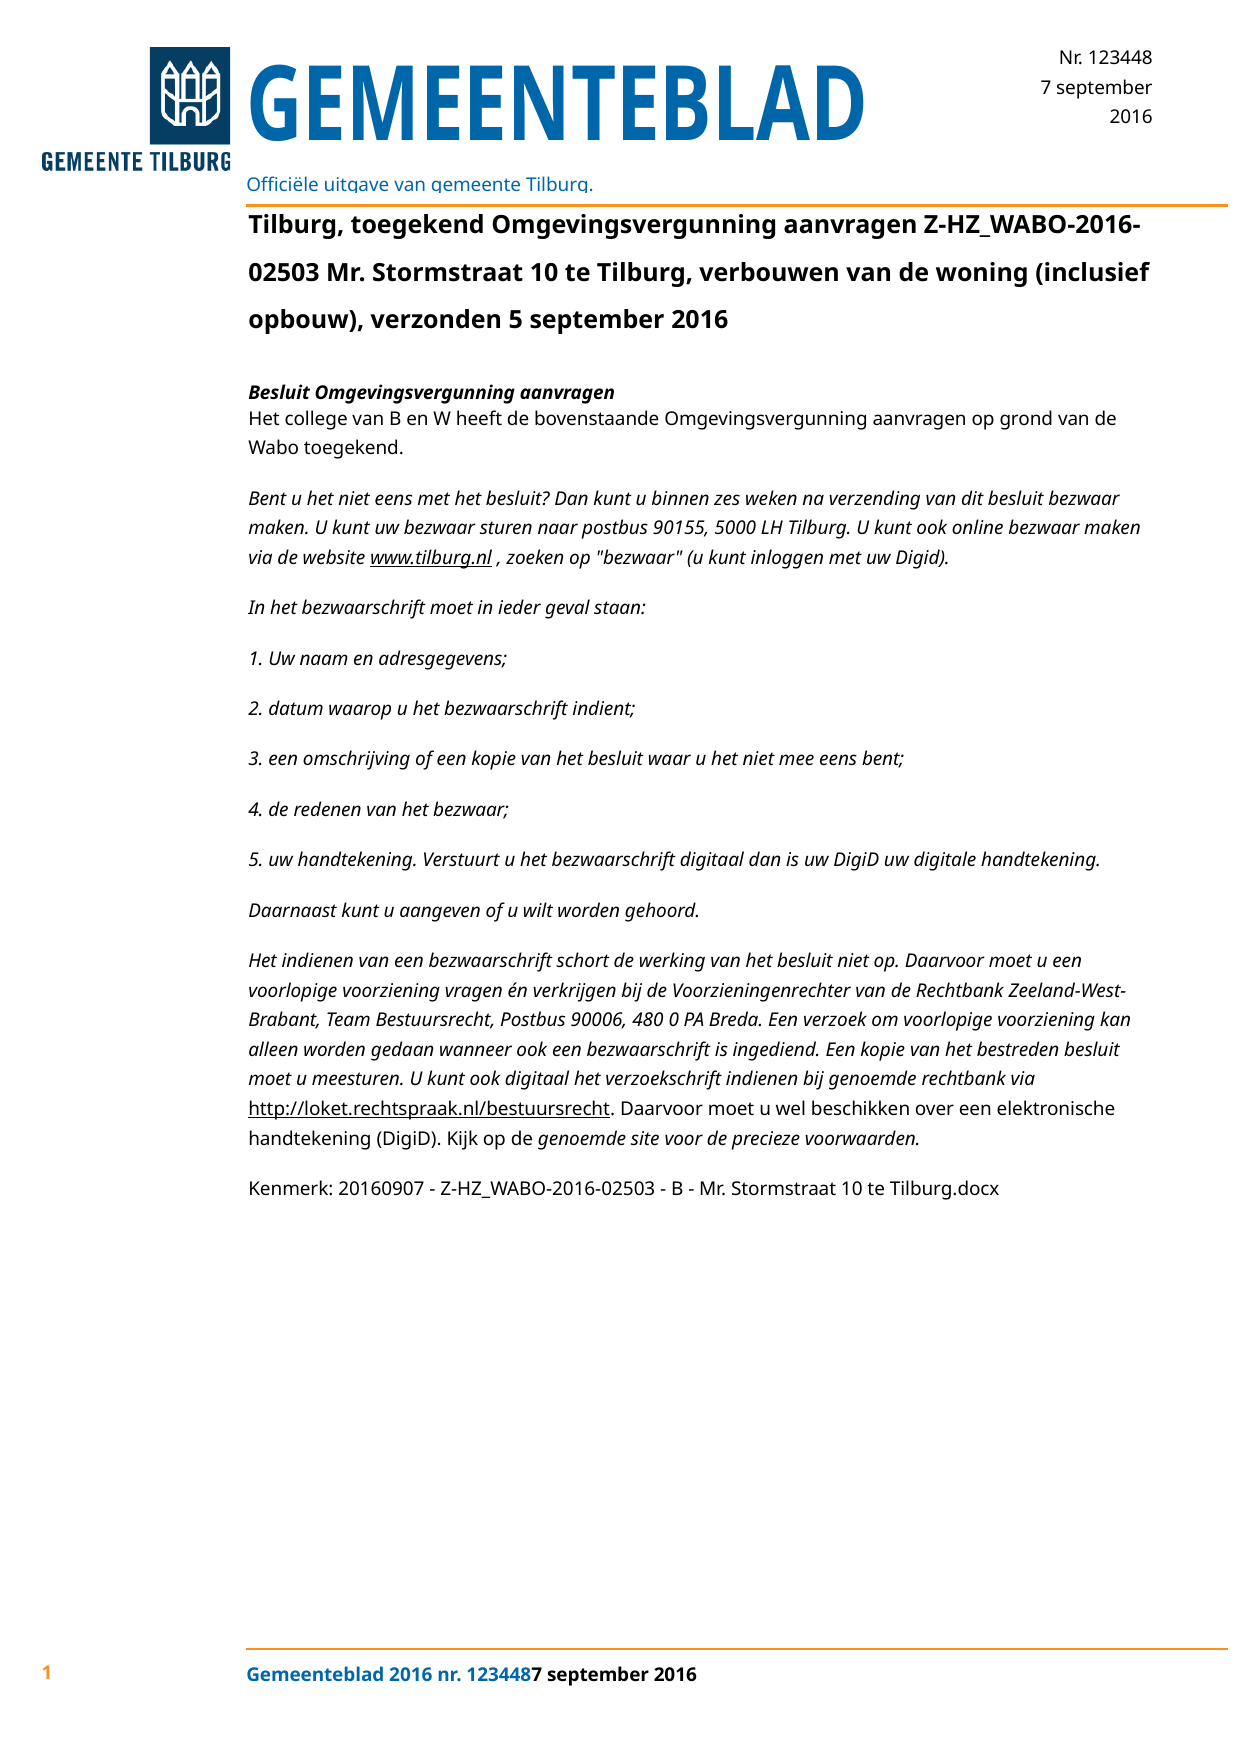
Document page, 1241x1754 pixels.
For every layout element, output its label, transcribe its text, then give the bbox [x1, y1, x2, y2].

text Besluit Omgevingsvergunning aanvragen [248, 379, 1152, 405]
text Daarnaast kunt u aangeven of u wilt worden gehoord. [248, 897, 1152, 923]
text 5. uw handtekening. Verstuurt u het bezwaarschrift digitaal dan is uw DigiD uw digitale handtekening. [248, 846, 1152, 872]
text Het college van B en W heeft de bovenstaande Omgevingsvergunning aanvragen op grond van de Wabo toegekend. [248, 405, 1152, 460]
text 3. een omschrijving of een kopie van het besluit waar u het niet mee eens bent; [248, 746, 1152, 771]
text 1. Uw naam en adresgegevens; [248, 645, 1152, 671]
text Het indienen van een bezwaarschrift schort de werking van het besluit niet op. Daarvoor moet u een voorlopige voorziening vragen én verkrijgen bij de Voorzieningenrechter van de Rechtbank Zeeland-West-Brabant, Team Bestuursrecht, Postbus 90006, 480 0 PA Breda. Een verzoek om voorlopige voorziening kan alleen worden gedaan wanneer ook een bezwaarschrift is ingediend. Een kopie van het bestreden besluit moet u meesturen. U kunt ook digitaal het verzoekschrift indienen bij genoemde rechtbank via http://loket.rechtspraak.nl/bestuursrecht. Daarvoor moet u wel beschikken over een elektronische handtekening (DigiD). Kijk op de genoemde site voor de precieze voorwaarden. [248, 947, 1152, 1151]
text In het bezwaarschrift moet in ieder geval staan: [248, 594, 1152, 620]
text Tilburg, toegekend Omgevingsvergunning aanvragen Z-HZ_WABO-2016-02503 Mr. Stormstraat 10 te Tilburg, verbouwen van de woning (inclusief opbouw), verzonden 5 september 2016 [248, 207, 1152, 336]
text 4. de redenen van het bezwaar; [248, 796, 1152, 822]
picture [41, 47, 231, 172]
text 2. datum waarop u het bezwaarschrift indient; [248, 695, 1152, 721]
text Bent u het niet eens met het besluit? Dan kunt u binnen zes weken na verzending van dit besluit bezwaar maken. U kunt uw bezwaar sturen naar postbus 90155, 5000 LH Tilburg. U kunt ook online bezwaar maken via de website www.tilburg.nl , zoeken op "bezwaar" (u kunt inloggen met uw Digid). [248, 485, 1152, 570]
text Kenmerk: 20160907 - Z-HZ_WABO-2016-02503 - B - Mr. Stormstraat 10 te Tilburg.docx [248, 1175, 1152, 1201]
